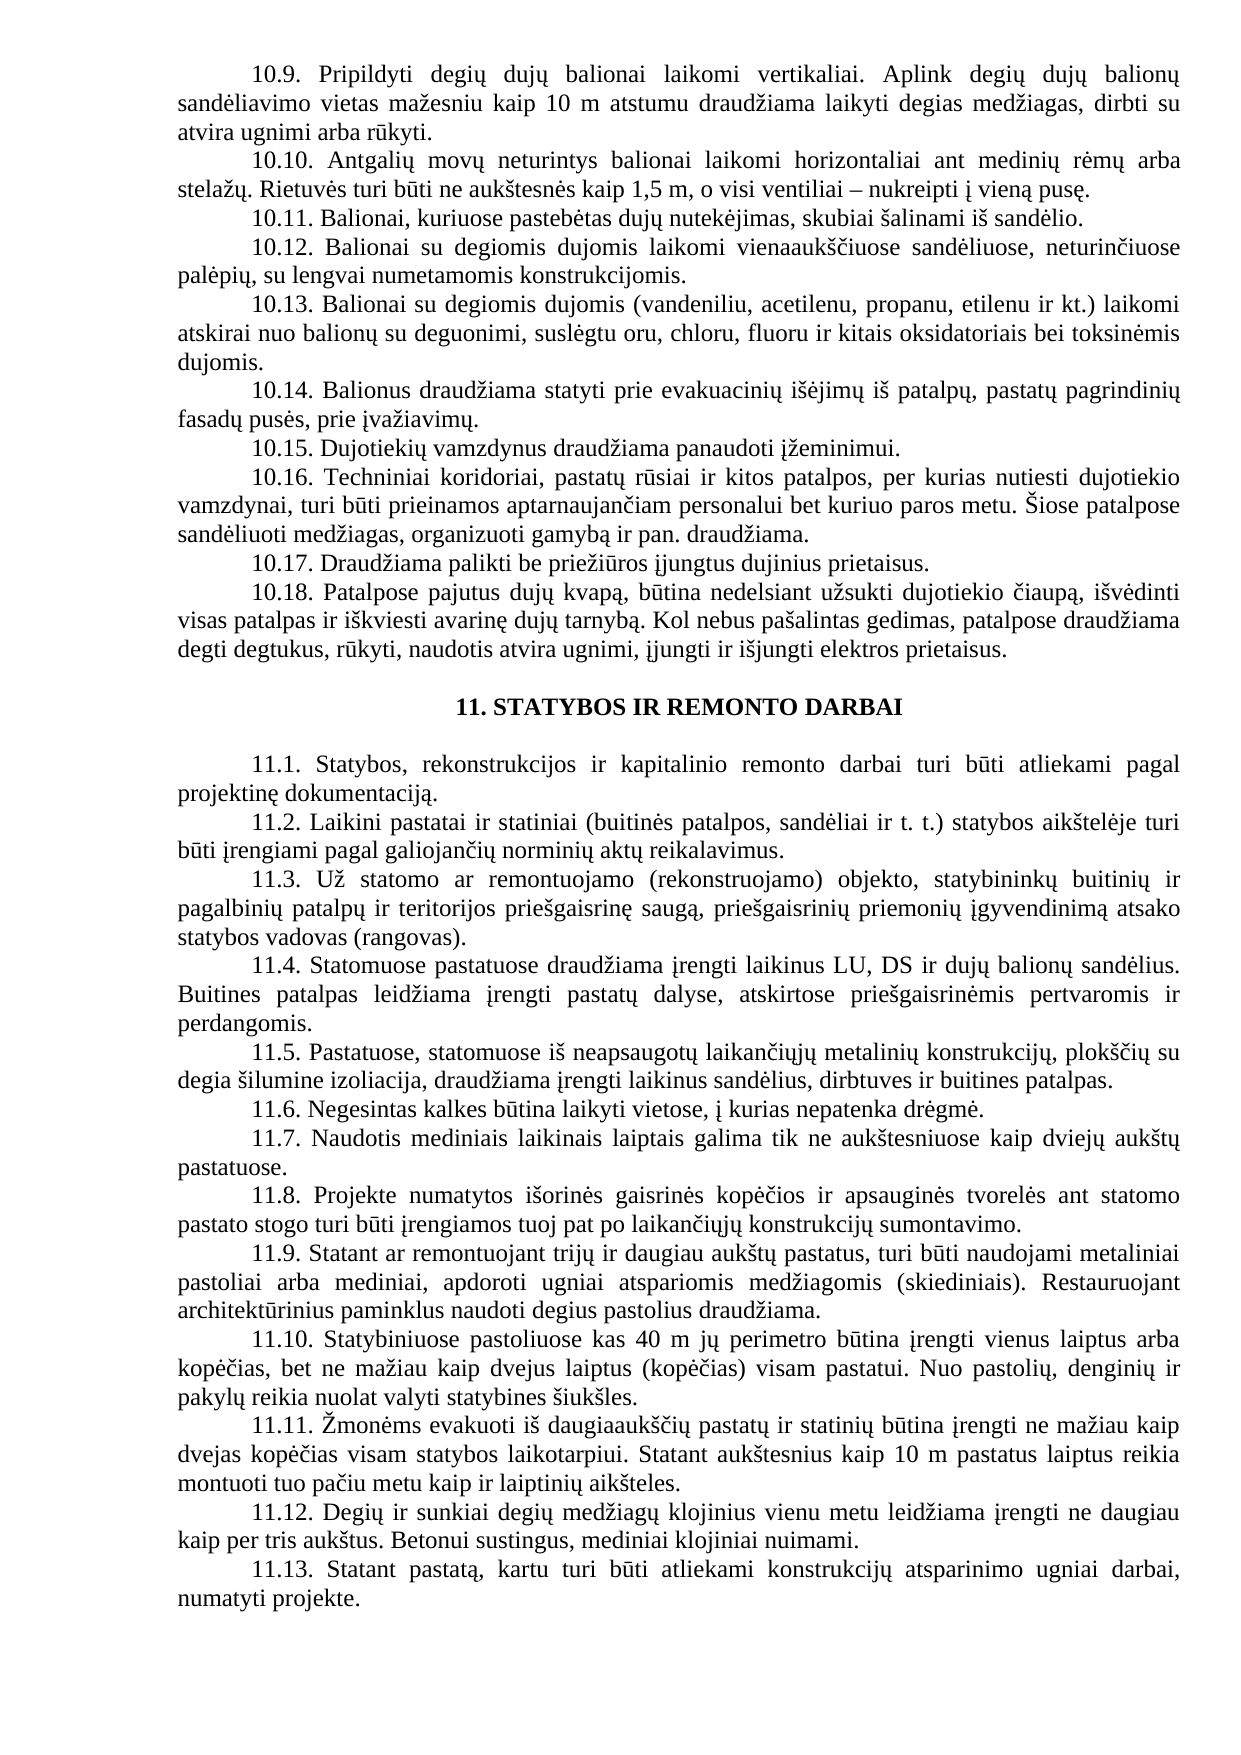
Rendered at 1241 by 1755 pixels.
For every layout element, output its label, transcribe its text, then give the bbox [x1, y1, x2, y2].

text 11.9. Statant ar remontuojant trijų ir daugiau aukštų pastatus, turi būti naudojami metaliniai pastoliai arba mediniai, apdoroti ugniai atspariomis medžiagomis (skiediniais). Restauruojant architektūrinius paminklus naudoti degius pastolius draudžiama. [177, 1238, 1181, 1324]
text 10.10. Antgalių movų neturintys balionai laikomi horizontaliai ant medinių rėmų arba stelažų. Rietuvės turi būti ne aukštesnės kaip 1,5 m, o visi ventiliai – nukreipti į vieną pusę. [177, 145, 1181, 203]
text 10.15. Dujotiekių vamzdynus draudžiama panaudoti įžeminimui. [177, 433, 1181, 462]
text 11.2. Laikini pastatai ir statiniai (buitinės patalpos, sandėliai ir t. t.) statybos aikštelėje turi būti įrengiami pagal galiojančių norminių aktų reikalavimus. [177, 807, 1181, 864]
text 10.11. Balionai, kuriuose pastebėtas dujų nutekėjimas, skubiai šalinami iš sandėlio. [177, 203, 1181, 232]
text 10.16. Techniniai koridoriai, pastatų rūsiai ir kitos patalpos, per kurias nutiesti dujotiekio vamzdynai, turi būti prieinamos aptarnaujančiam personalui bet kuriuo paros metu. Šiose patalpose sandėliuoti medžiagas, organizuoti gamybą ir pan. draudžiama. [177, 462, 1181, 548]
text 10.14. Balionus draudžiama statyti prie evakuacinių išėjimų iš patalpų, pastatų pagrindinių fasadų pusės, prie įvažiavimų. [177, 375, 1181, 433]
text 10.9. Pripildyti degių dujų balionai laikomi vertikaliai. Aplink degių dujų balionų sandėliavimo vietas mažesniu kaip 10 m atstumu draudžiama laikyti degias medžiagas, dirbti su atvira ugnimi arba rūkyti. [177, 59, 1181, 145]
text 10.17. Draudžiama palikti be priežiūros įjungtus dujinius prietaisus. [177, 548, 1181, 577]
text 11.6. Negesintas kalkes būtina laikyti vietose, į kurias nepatenka drėgmė. [177, 1094, 1181, 1123]
text 11.13. Statant pastatą, kartu turi būti atliekami konstrukcijų atsparinimo ugniai darbai, numatyti projekte. [177, 1554, 1181, 1612]
text 11.12. Degių ir sunkiai degių medžiagų klojinius vienu metu leidžiama įrengti ne daugiau kaip per tris aukštus. Betonui sustingus, mediniai klojiniai nuimami. [177, 1497, 1181, 1554]
text 11.3. Už statomo ar remontuojamo (rekonstruojamo) objekto, statybininkų buitinių ir pagalbinių patalpų ir teritorijos priešgaisrinę saugą, priešgaisrinių priemonių įgyvendinimą atsako statybos vadovas (rangovas). [177, 864, 1181, 950]
text 11.10. Statybiniuose pastoliuose kas 40 m jų perimetro būtina įrengti vienus laiptus arba kopėčias, bet ne mažiau kaip dvejus laiptus (kopėčias) visam pastatui. Nuo pastolių, denginių ir pakylų reikia nuolat valyti statybines šiukšles. [177, 1324, 1181, 1410]
text 11.8. Projekte numatytos išorinės gaisrinės kopėčios ir apsauginės tvorelės ant statomo pastato stogo turi būti įrengiamos tuoj pat po laikančiųjų konstrukcijų sumontavimo. [177, 1180, 1181, 1238]
text 10.18. Patalpose pajutus dujų kvapą, būtina nedelsiant užsukti dujotiekio čiaupą, išvėdinti visas patalpas ir iškviesti avarinę dujų tarnybą. Kol nebus pašalintas gedimas, patalpose draudžiama degti degtukus, rūkyti, naudotis atvira ugnimi, įjungti ir išjungti elektros prietaisus. [177, 577, 1181, 663]
text 11.11. Žmonėms evakuoti iš daugiaaukščių pastatų ir statinių būtina įrengti ne mažiau kaip dvejas kopėčias visam statybos laikotarpiui. Statant aukštesnius kaip 10 m pastatus laiptus reikia montuoti tuo pačiu metu kaip ir laiptinių aikšteles. [177, 1410, 1181, 1497]
text 11.5. Pastatuose, statomuose iš neapsaugotų laikančiųjų metalinių konstrukcijų, plokščių su degia šilumine izoliacija, draudžiama įrengti laikinus sandėlius, dirbtuves ir buitines patalpas. [177, 1037, 1181, 1094]
text 11.4. Statomuose pastatuose draudžiama įrengti laikinus LU, DS ir dujų balionų sandėlius. Buitines patalpas leidžiama įrengti pastatų dalyse, atskirtose priešgaisrinėmis pertvaromis ir perdangomis. [177, 950, 1181, 1037]
text 11.7. Naudotis mediniais laikinais laiptais galima tik ne aukštesniuose kaip dviejų aukštų pastatuose. [177, 1123, 1181, 1180]
text 11.1. Statybos, rekonstrukcijos ir kapitalinio remonto darbai turi būti atliekami pagal projektinę dokumentaciją. [177, 749, 1181, 807]
text 11. STATYBOS IR REMONTO DARBAI [177, 692, 1181, 720]
text 10.12. Balionai su degiomis dujomis laikomi vienaaukščiuose sandėliuose, neturinčiuose palėpių, su lengvai numetamomis konstrukcijomis. [177, 232, 1181, 289]
text 10.13. Balionai su degiomis dujomis (vandeniliu, acetilenu, propanu, etilenu ir kt.) laikomi atskirai nuo balionų su deguonimi, suslėgtu oru, chloru, fluoru ir kitais oksidatoriais bei toksinėmis dujomis. [177, 289, 1181, 375]
